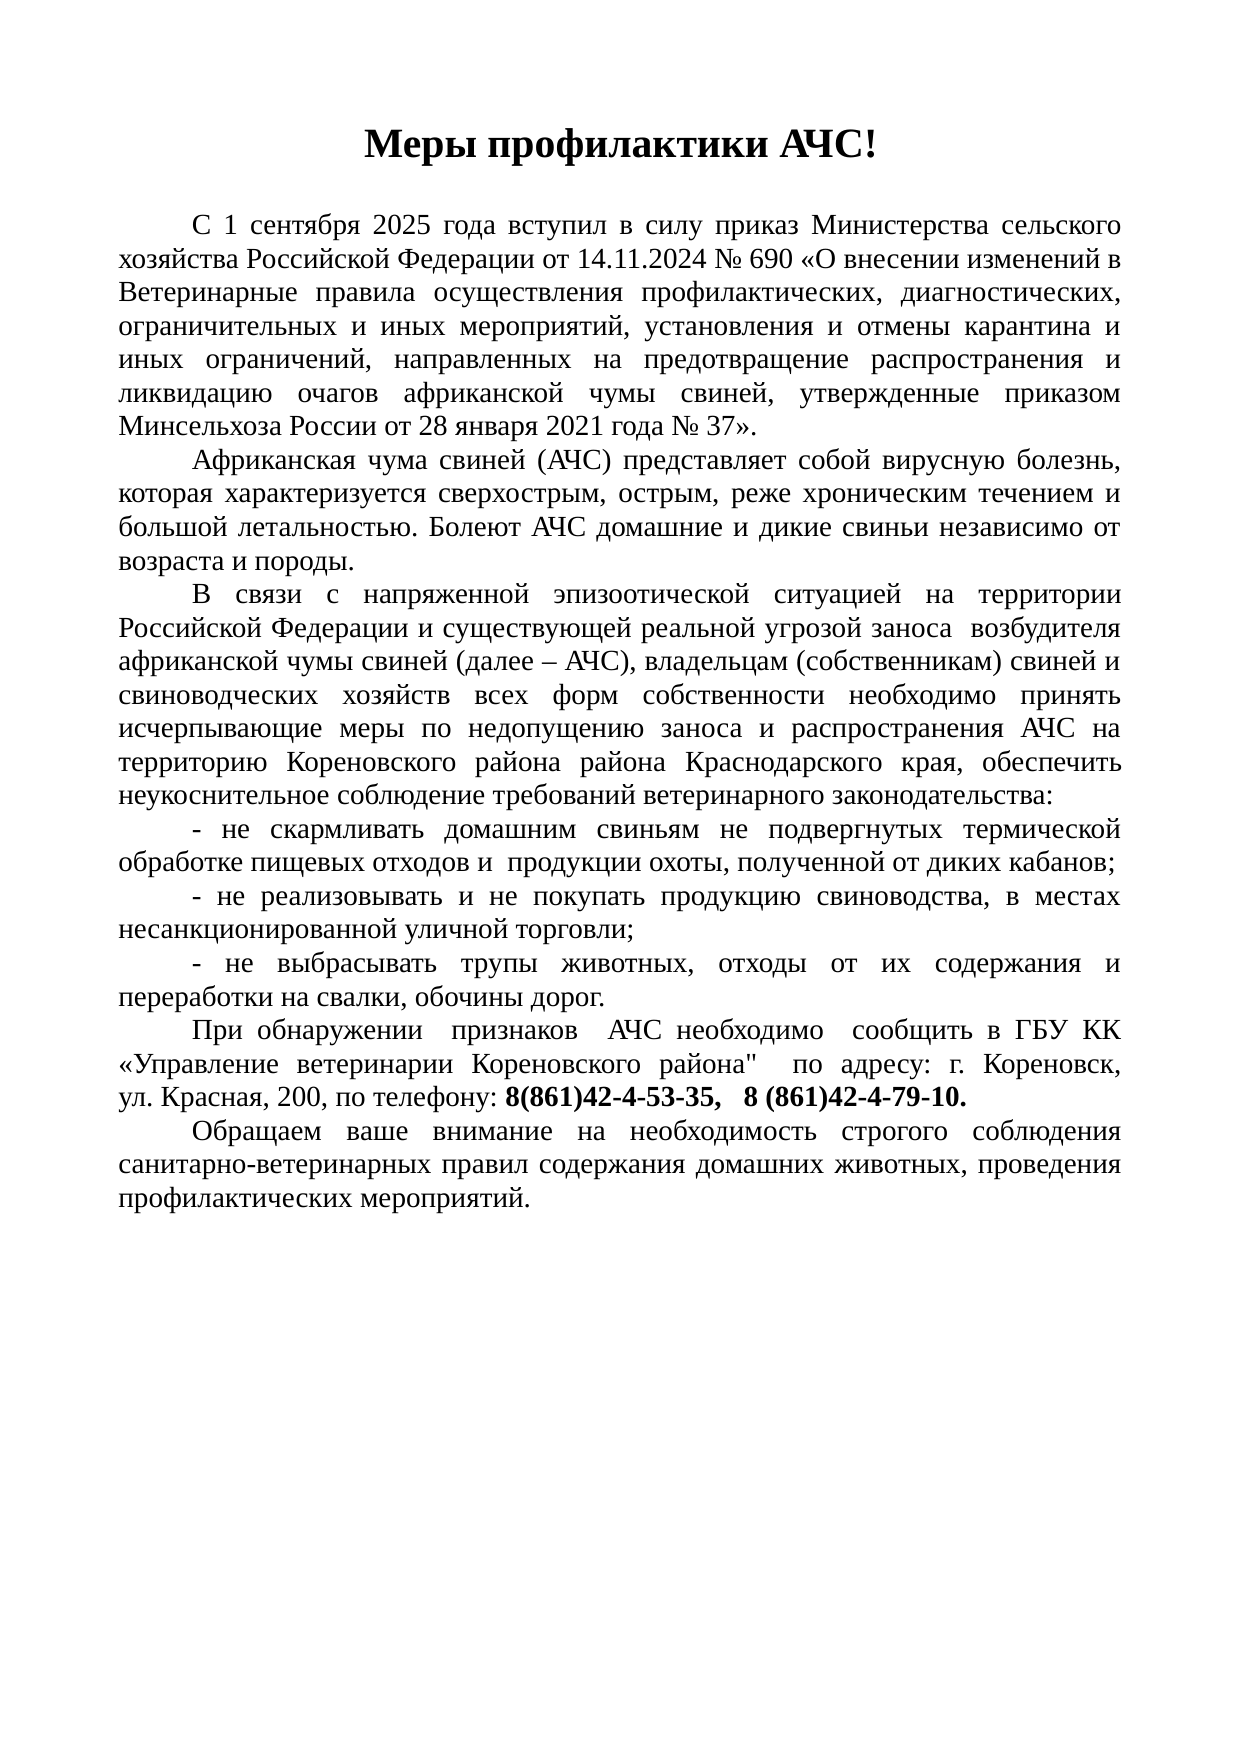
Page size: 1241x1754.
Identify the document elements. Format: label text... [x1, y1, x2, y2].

text С 1 сентября 2025 года вступил в силу приказ Министерства сельского хозяйства Российской Федерации от 14.11.2024 № 690 «О внесении изменений в Ветеринарные правила осуществления профилактических, диагностических, ограничительных и иных мероприятий, установления и отмены карантина и иных ограничений, направленных на предотвращение распространения и ликвидацию очагов африканской чумы свиней, утвержденные приказом Минсельхоза России от 28 января 2021 года № 37». [118, 207, 1122, 442]
text Обращаем ваше внимание на необходимость строгого соблюдения санитарно-ветеринарных правил содержания домашних животных, проведения профилактических мероприятий. [118, 1113, 1122, 1213]
text В связи с напряженной эпизоотической ситуацией на территории Российской Федерации и существующей реальной угрозой заноса возбудителя африканской чумы свиней (далее – АЧС), владельцам (собственникам) свиней и свиноводческих хозяйств всех форм собственности необходимо принять исчерпывающие меры по недопущению заноса и распространения АЧС на территорию Кореновского района района Краснодарского края, обеспечить неукоснительное соблюдение требований ветеринарного законодательства: [118, 576, 1122, 811]
text Меры профилактики АЧС! [118, 118, 1122, 166]
text - не скармливать домашним свиньям не подвергнутых термической обработке пищевых отходов и продукции охоты, полученной от диких кабанов; [118, 811, 1122, 878]
text Африканская чума свиней (АЧС) представляет собой вирусную болезнь, которая характеризуется сверхострым, острым, реже хроническим течением и большой летальностью. Болеют АЧС домашние и дикие свиньи независимо от возраста и породы. [118, 442, 1122, 576]
text При обнаружении признаков АЧС необходимо сообщить в ГБУ КК «Управление ветеринарии Кореновского района" по адресу: г. Кореновск, ул. Красная, 200, по телефону: 8(861)42-4-53-35, 8 (861)42-4-79-10. [118, 1012, 1122, 1113]
text - не выбрасывать трупы животных, отходы от их содержания и переработки на свалки, обочины дорог. [118, 945, 1122, 1012]
text - не реализовывать и не покупать продукцию свиноводства, в местах несанкционированной уличной торговли; [118, 878, 1122, 945]
